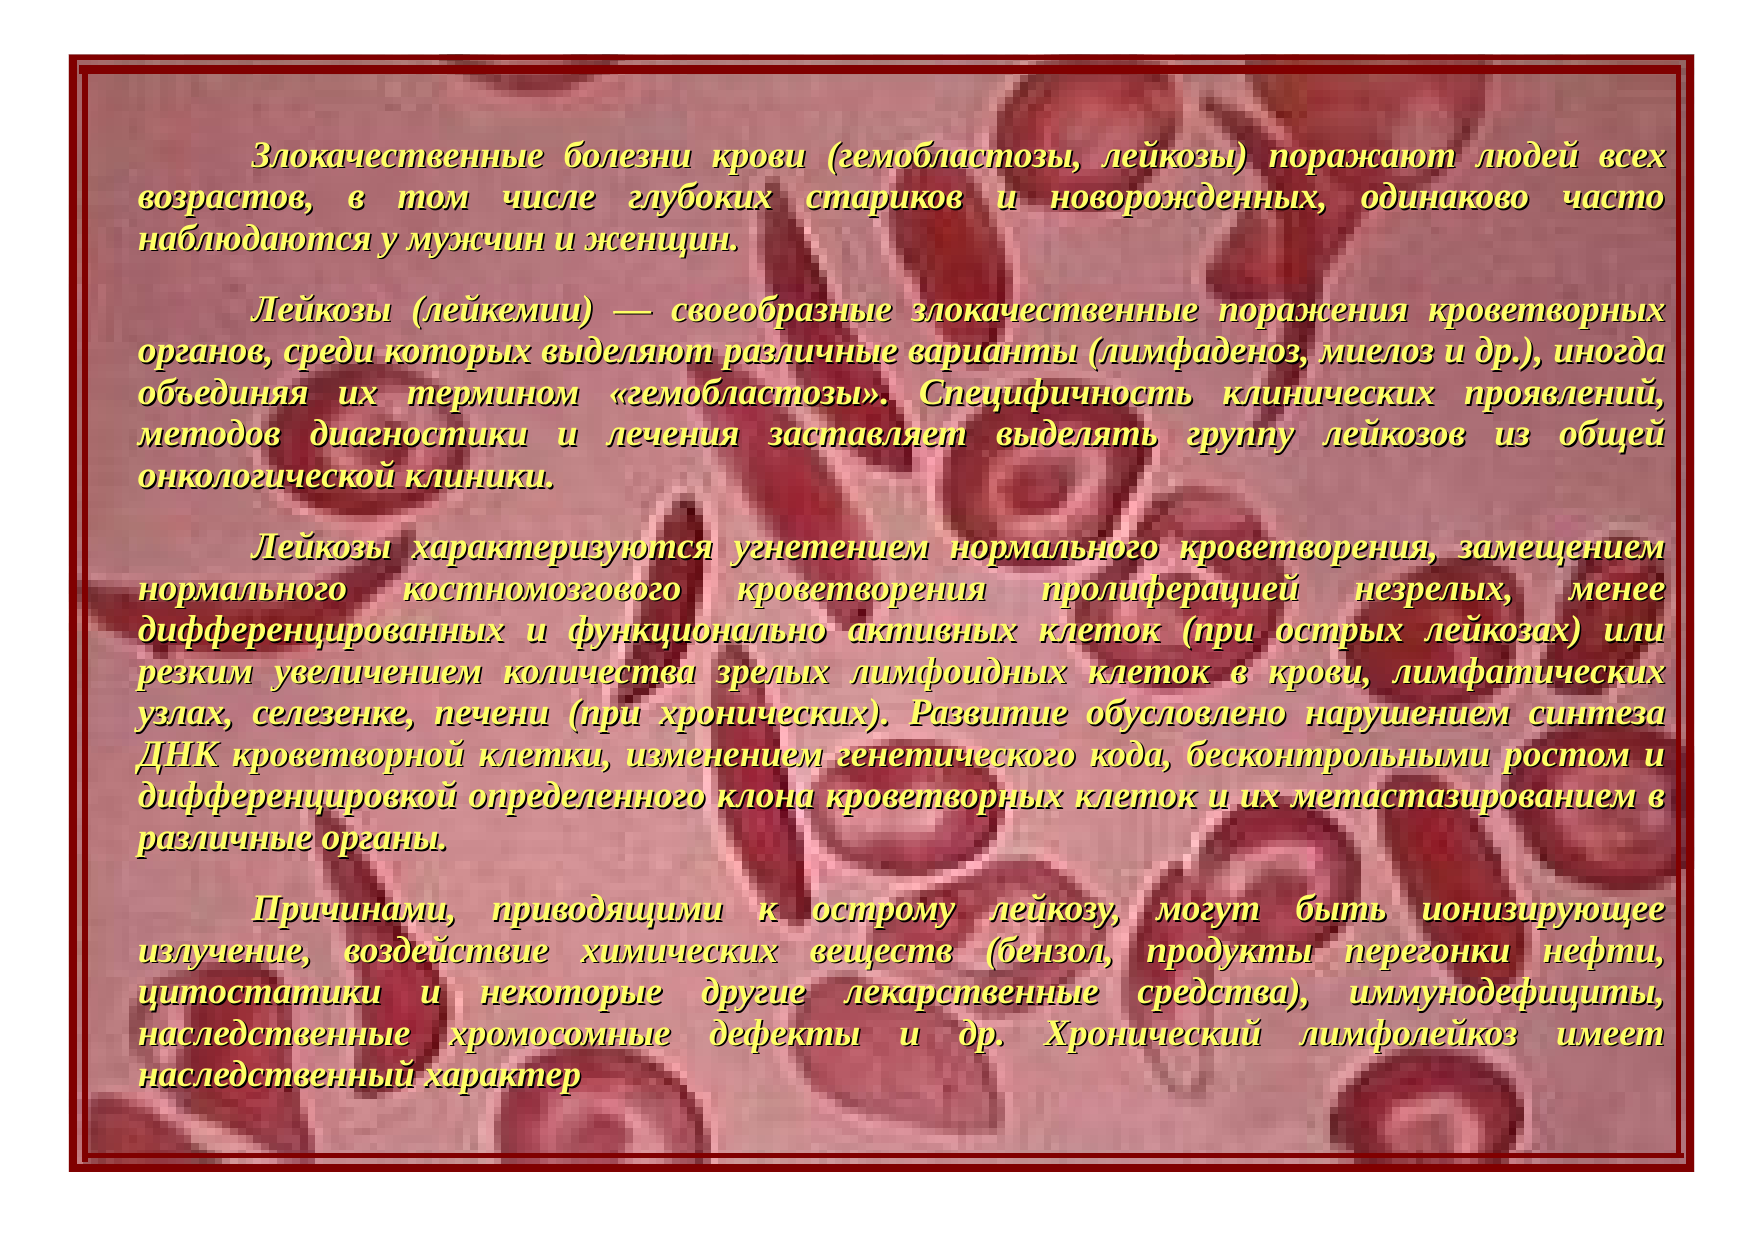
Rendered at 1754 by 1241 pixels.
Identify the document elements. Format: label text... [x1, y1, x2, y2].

picture [77, 60, 1686, 1164]
text Причинами, приводящими к острому лейкозу, могут быть ионизирующее излучение, воздействие химических веществ (бензол, продукты перегонки нефти, цитостатики и некоторые другие лекарственные средства), иммунодефициты, наследственные хромосомные дефекты и др. Хронический лимфолейкоз имеет наследственный характер [138, 887, 1670, 1095]
text Злокачественные болезни крови (гемобластозы, лейкозы) поражают людей всех возрастов, в том числе глубоких стариков и новорожденных, одинаково часто наблюдаются у мужчин и женщин. [138, 133, 1670, 258]
text Лейкозы характеризуются угнетением нормального кроветворения, замещением нормального костномозгового кроветворения пролиферацией незрелых, менее дифференцированных и функционально активных клеток (при острых лейкозах) или резким увеличением количества зрелых лимфоидных клеток в крови, лимфатических узлах, селезенке, печени (при хронических). Развитие обусловлено нарушением синтеза ДНК кроветворной клетки, изменением генетического кода, бесконтрольными ростом и дифференцировкой определенного клона кроветворных клеток и их метастазированием в различные органы. [138, 525, 1670, 857]
text Лейкозы (лейкемии) — своеобразные злокачественные поражения кроветворных органов, среди которых выделяют различные варианты (лимфаденоз, миелоз и др.), иногда объединяя их термином «гемобластозы». Специфичность клинических проявлений, методов диагностики и лечения заставляет выделять группу лейкозов из общей онкологической клиники. [138, 288, 1670, 496]
